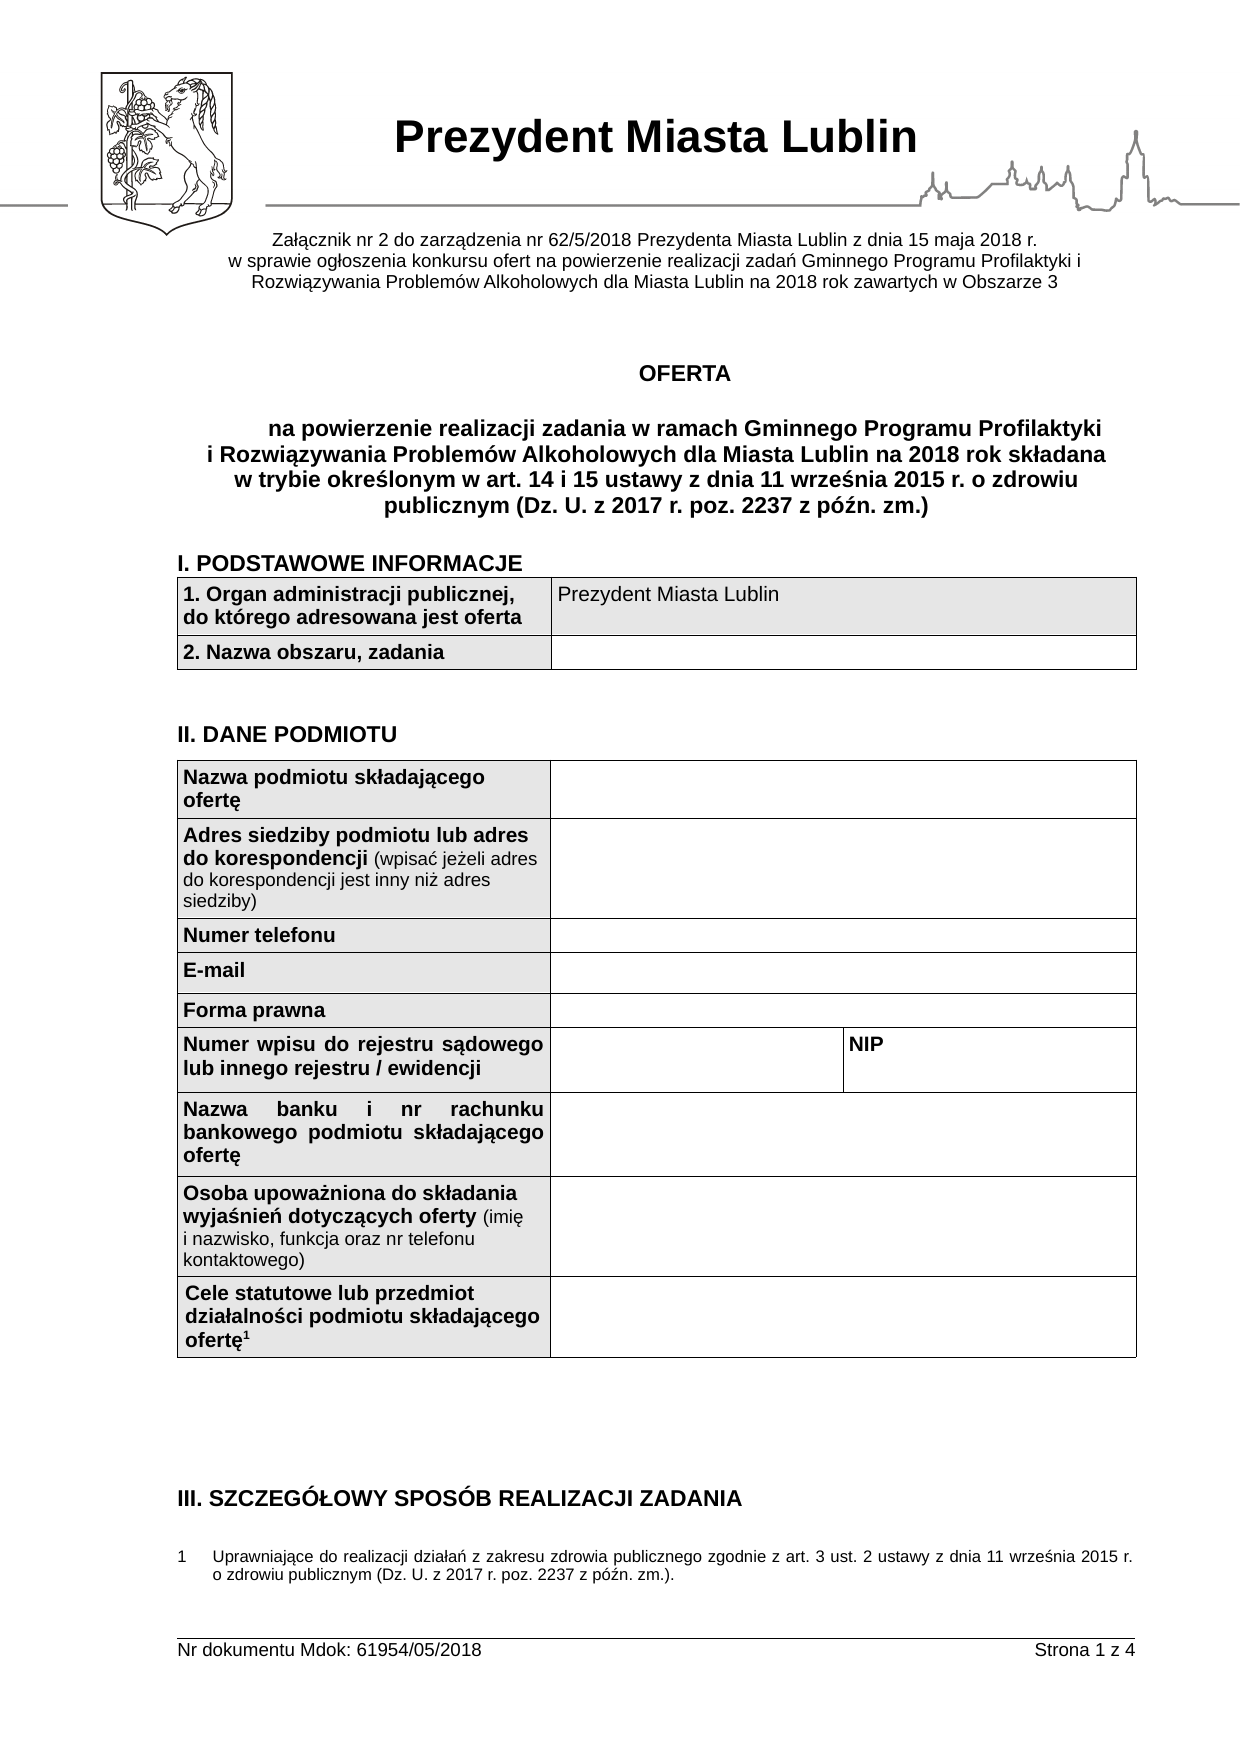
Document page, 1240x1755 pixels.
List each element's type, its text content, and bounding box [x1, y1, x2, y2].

table_cell Nazwa banku i nr rachunku bankowego podmiotu składającego ofertę [178, 1093, 550, 1176]
table_cell [551, 1093, 1136, 1176]
table_cell Osoba upoważniona do składania wyjaśnień dotyczących oferty (imię i nazwisko, funkcja oraz nr telefonu kontaktowego) [178, 1177, 550, 1276]
text OFERTA [177, 361, 1135, 386]
table_header Nazwa podmiotu składającego ofertę [178, 761, 550, 818]
table_cell Adres siedziby podmiotu lub adres do korespondencji (wpisać jeżeli adres do korespondencji jest inny niż adres siedziby) [178, 819, 550, 917]
text III. SZCZEGÓŁOWY SPOSÓB REALIZACJI ZADANIA [177, 1485, 1135, 1511]
table_cell [552, 636, 1136, 669]
text na powierzenie realizacji zadania w ramach Gminnego Programu Profilaktyki i Rozwiązywania Problemów Alkoholowych dla Miasta Lublin na 2018 rok składana w trybie określonym w art. 14 i 15 ustawy z dnia 11 września 2015 r. o zdrowiu publicznym (Dz. U. z 2017 r. poz. 2237 z późn. zm.) [177, 416, 1135, 518]
table_cell 2. Nazwa obszaru, zadania [178, 636, 551, 669]
table_cell NIP [844, 1028, 1136, 1092]
table_cell [551, 953, 1136, 992]
text I. PODSTAWOWE INFORMACJE [177, 551, 1135, 577]
table_cell [551, 994, 1136, 1027]
table_cell [551, 1177, 1136, 1276]
table_cell [551, 919, 1136, 952]
table_cell [551, 1028, 843, 1092]
table_cell Numer telefonu [178, 919, 550, 952]
table_cell Numer wpisu do rejestru sądowego lub innego rejestru / ewidencji [178, 1028, 550, 1092]
text II. DANE PODMIOTU [177, 722, 1135, 748]
table_cell E-mail [178, 953, 550, 992]
picture [0, 72, 1240, 236]
table_header 1. Organ administracji publicznej, do którego adresowana jest oferta [178, 578, 551, 634]
table_cell [551, 1277, 1136, 1357]
table_cell Forma prawna [178, 994, 550, 1027]
table_header Prezydent Miasta Lublin [552, 578, 1136, 634]
table_cell [551, 819, 1136, 917]
table_cell Cele statutowe lub przedmiot działalności podmiotu składającego ofertę [178, 1277, 550, 1357]
table_header [551, 761, 1136, 818]
